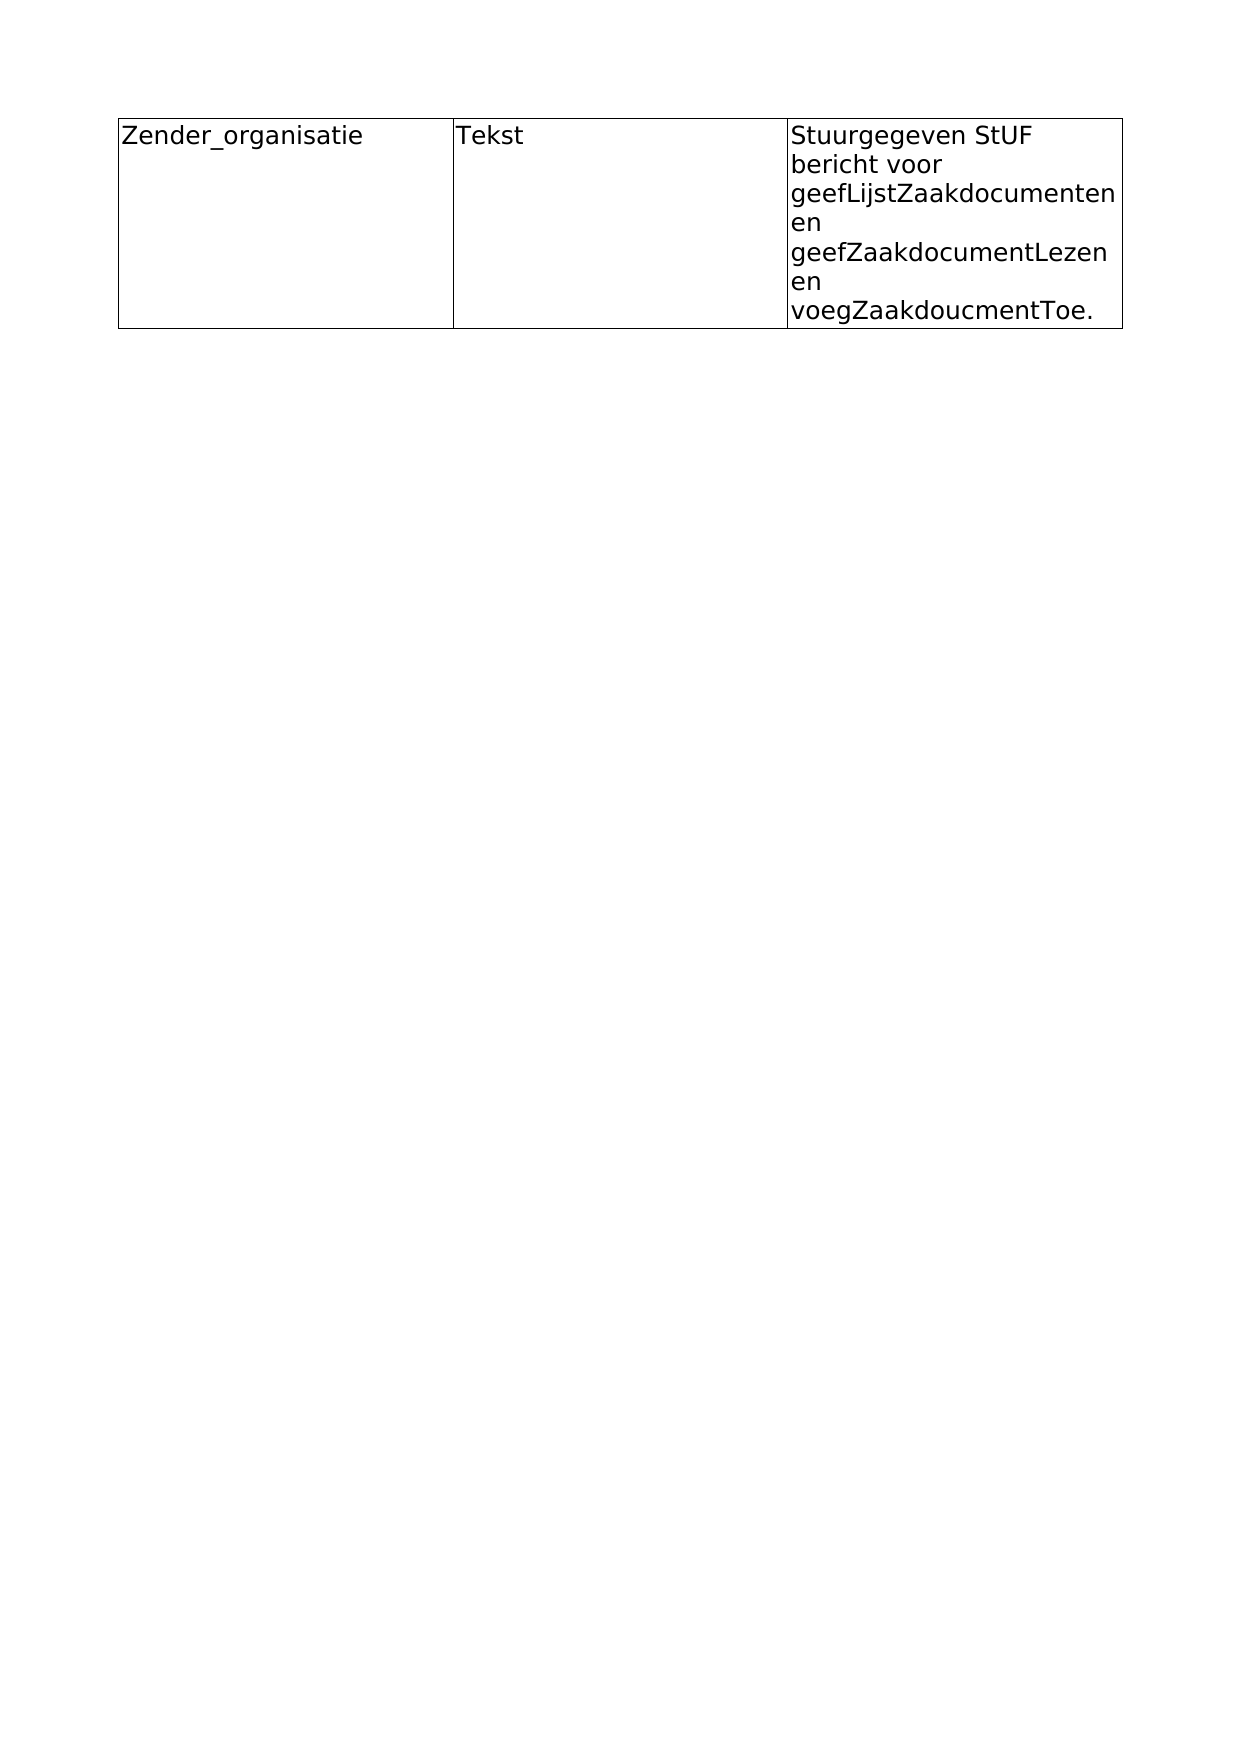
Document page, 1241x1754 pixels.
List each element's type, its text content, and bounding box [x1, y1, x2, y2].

table_cell Tekst [454, 119, 787, 328]
table_cell Zender_organisatie [119, 119, 453, 328]
table_cell Stuurgegeven StUF bericht voor geefLijstZaakdocumenten en geefZaakdocumentLezen en voegZaakdoucmentToe. [788, 119, 1122, 328]
